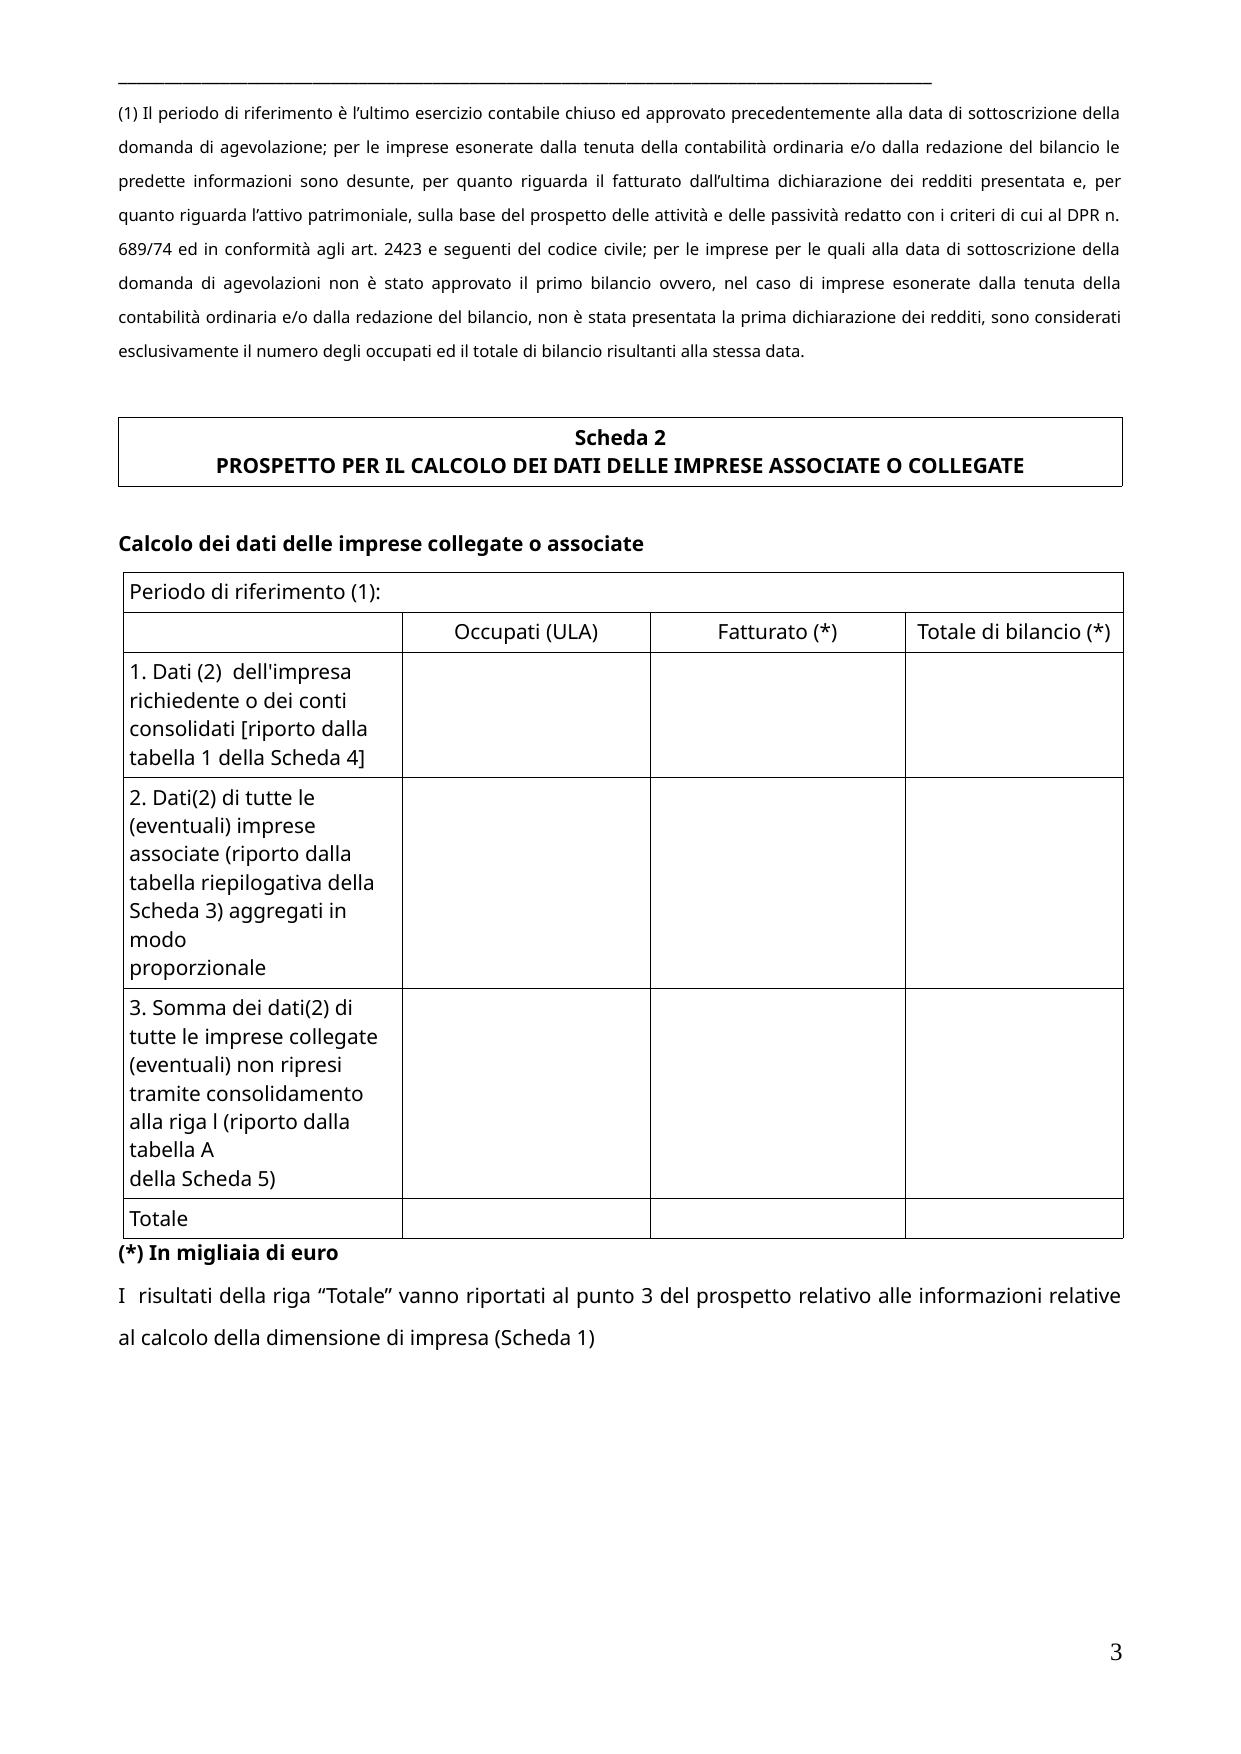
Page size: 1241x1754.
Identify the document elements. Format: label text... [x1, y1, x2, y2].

table_cell Totale di bilancio (*) [906, 613, 1123, 652]
table_cell [403, 778, 650, 987]
text Calcolo dei dati delle imprese collegate o associate [118, 529, 1122, 557]
text (1) Il periodo di riferimento è l’ultimo esercizio contabile chiuso ed approvato precedentemente alla data di sottoscrizione della domanda di agevolazione; per le imprese esonerate dalla tenuta della contabilità ordinaria e/o dalla redazione del bilancio le predette informazioni sono desunte, per quanto riguarda il fatturato dall’ultima dichiarazione dei redditi presentata e, per quanto riguarda l’attivo patrimoniale, sulla base del prospetto delle attività e delle passività redatto con i criteri di cui al DPR n. 689/74 ed in conformità agli art. 2423 e seguenti del codice civile; per le imprese per le quali alla data di sottoscrizione della domanda di agevolazioni non è stato approvato il primo bilancio ovvero, nel caso di imprese esonerate dalla tenuta della contabilità ordinaria e/o dalla redazione del bilancio, non è stata presentata la prima dichiarazione dei redditi, sono considerati esclusivamente il numero degli occupati ed il totale di bilancio risultanti alla stessa data. [118, 102, 1122, 363]
table_cell [906, 653, 1123, 777]
table_cell 2. Dati(2) di tutte le (eventuali) imprese associate (riporto dalla tabella riepilogativa della Scheda 3) aggregati in modo proporzionale [124, 778, 402, 987]
table_cell [906, 989, 1123, 1198]
table_cell [906, 1199, 1123, 1238]
table_cell [124, 613, 402, 652]
table_header Scheda 2 PROSPETTO PER IL CALCOLO DEI DATI DELLE IMPRESE ASSOCIATE O COLLEGATE [119, 418, 1122, 486]
table_cell [651, 989, 905, 1198]
table_cell [651, 1199, 905, 1238]
table_cell Fatturato (*) [651, 613, 905, 652]
table_header Periodo di riferimento (1): [124, 573, 1123, 612]
table_cell Occupati (ULA) [403, 613, 650, 652]
table_cell [651, 778, 905, 987]
table_cell 1. Dati (2) dell'impresa richiedente o dei conti consolidati [riporto dalla tabella 1 della Scheda 4] [124, 653, 402, 777]
text (*) In migliaia di euro [118, 1238, 1122, 1267]
text ________________________________________________________________________________________ [118, 59, 1122, 87]
table_cell [651, 653, 905, 777]
table_cell [403, 653, 650, 777]
table_cell [906, 778, 1123, 987]
text I risultati della riga “Totale” vanno riportati al punto 3 del prospetto relativo alle informazioni relative al calcolo della dimensione di impresa (Scheda 1) [118, 1281, 1122, 1352]
table_cell Totale [124, 1199, 402, 1238]
table_cell [403, 1199, 650, 1238]
table_cell [403, 989, 650, 1198]
table_cell 3. Somma dei dati(2) di tutte le imprese collegate (eventuali) non ripresi tramite consolidamento alla riga l (riporto dalla tabella A della Scheda 5) [124, 989, 402, 1198]
